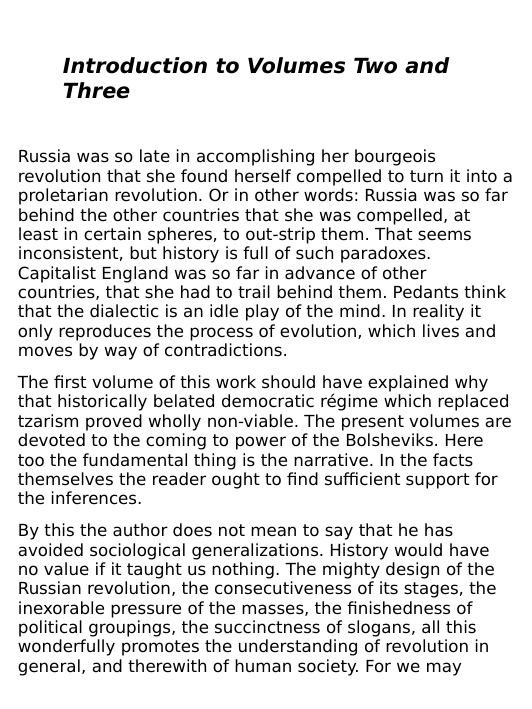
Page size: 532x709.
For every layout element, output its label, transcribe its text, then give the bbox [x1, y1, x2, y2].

text The first volume of this work should have explained why that historically belated democratic régime which replaced tzarism proved wholly non-viable. The present volumes are devoted to the coming to power of the Bolsheviks. Here too the fundamental thing is the narrative. In the facts themselves the reader ought to find sufficient support for the inferences. [18, 373, 514, 509]
subtitle Introduction to Volumes Two and Three [18, 54, 514, 103]
text Russia was so late in accomplishing her bourgeois revolution that she found herself compelled to turn it into a proletarian revolution. Or in other words: Russia was so far behind the other countries that she was compelled, at least in certain spheres, to out-strip them. That seems inconsistent, but history is full of such paradoxes. Capitalist England was so far in advance of other countries, that she had to trail behind them. Pedants think that the dialectic is an idle play of the mind. In reality it only reproduces the process of evolution, which lives and moves by way of contradictions. [18, 147, 514, 361]
text By this the author does not mean to say that he has avoided sociological generalizations. History would have no value if it taught us nothing. The mighty design of the Russian revolution, the consecutiveness of its stages, the inexorable pressure of the masses, the finishedness of political groupings, the succinctness of slogans, all this wonderfully promotes the understanding of revolution in general, and therewith of human society. For we may [18, 521, 514, 676]
